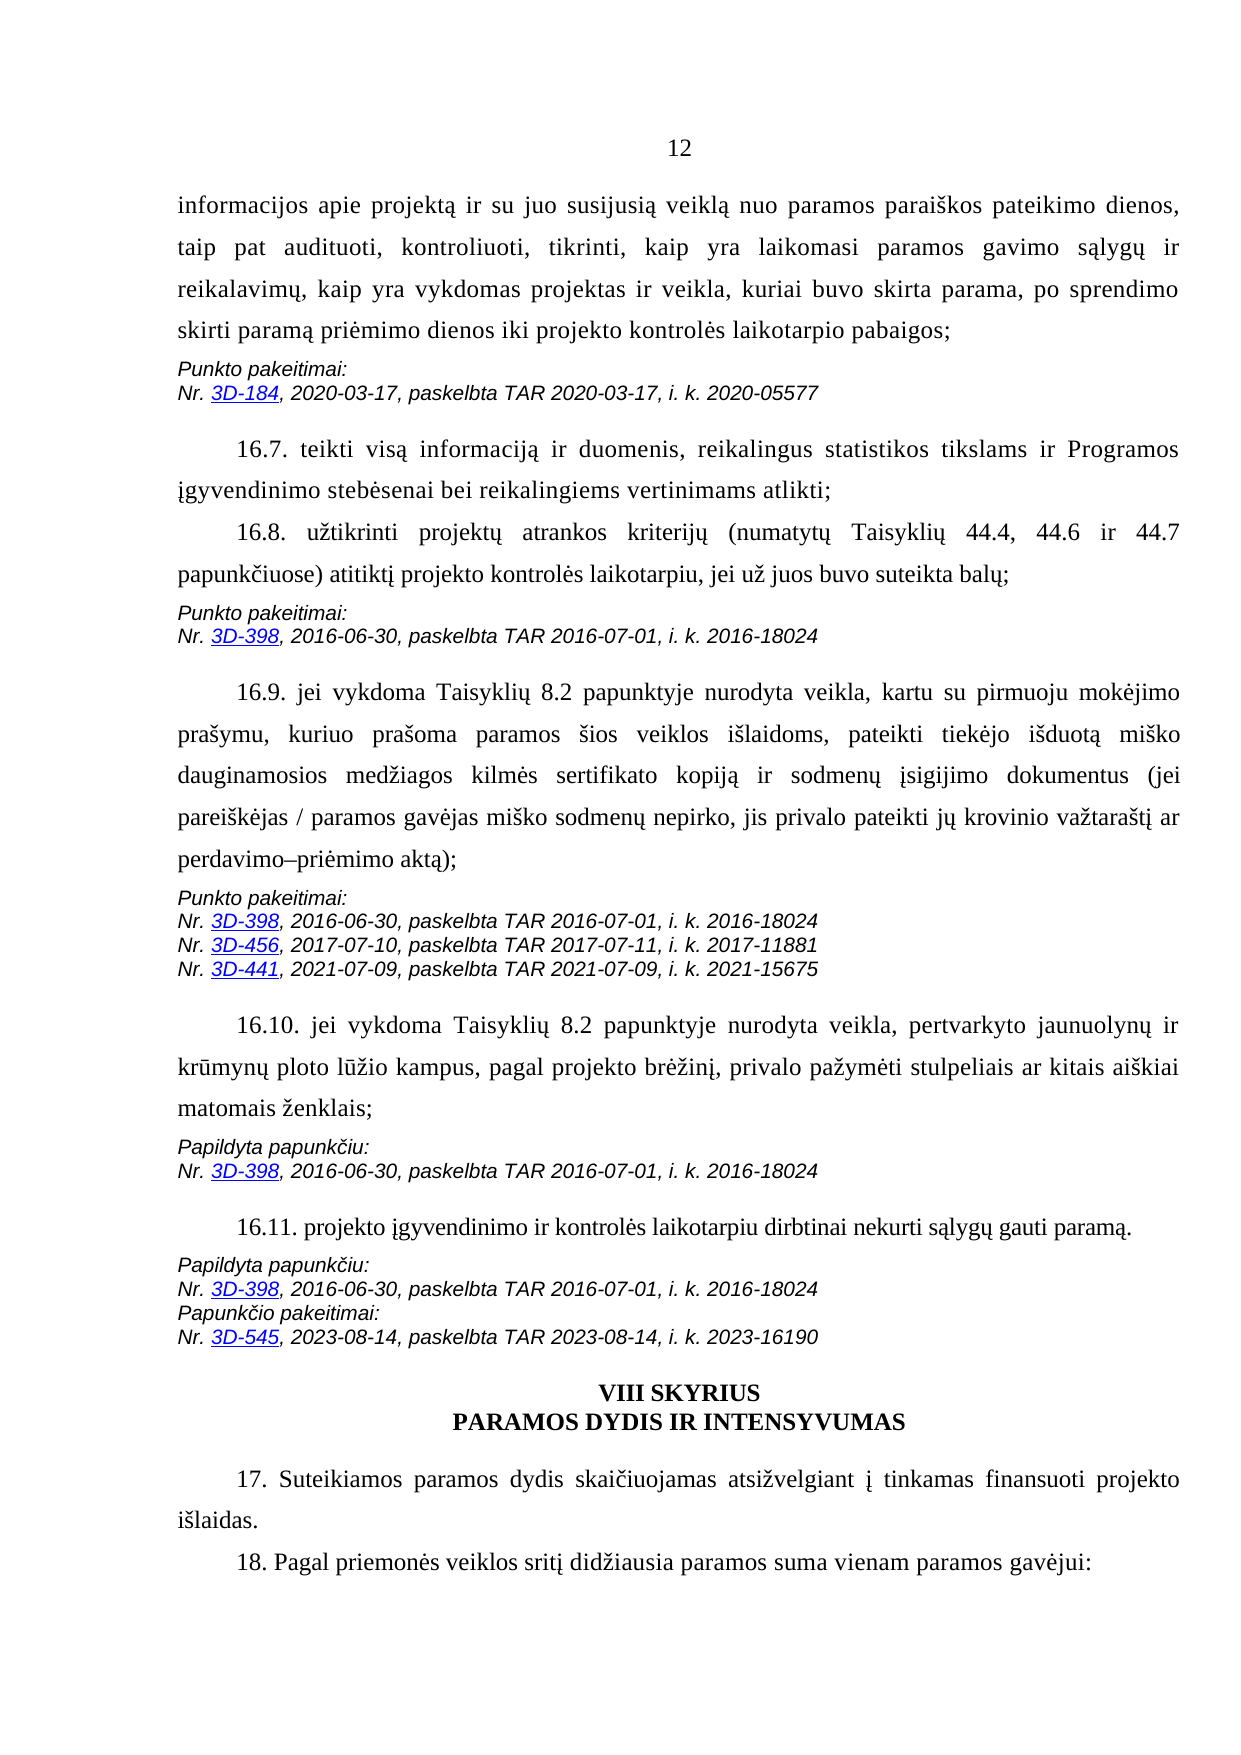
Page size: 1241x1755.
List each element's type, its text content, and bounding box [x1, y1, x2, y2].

text Nr. 3D-545, 2023-08-14, paskelbta TAR 2023-08-14, i. k. 2023-16190 [177, 1325, 1181, 1349]
text Punkto pakeitimai: [177, 885, 1181, 909]
text Papildyta papunkčiu: [177, 1253, 1181, 1277]
text Papildyta papunkčiu: [177, 1135, 1181, 1159]
text Nr. 3D-398, 2016-06-30, paskelbta TAR 2016-07-01, i. k. 2016-18024 [177, 1159, 1181, 1183]
text 16.7. teikti visą informaciją ir duomenis, reikalingus statistikos tikslams ir Programos įgyvendinimo stebėsenai bei reikalingiems vertinimams atlikti; [177, 434, 1181, 504]
text Nr. 3D-398, 2016-06-30, paskelbta TAR 2016-07-01, i. k. 2016-18024 [177, 909, 1181, 933]
text Nr. 3D-398, 2016-06-30, paskelbta TAR 2016-07-01, i. k. 2016-18024 [177, 624, 1181, 648]
text Nr. 3D-398, 2016-06-30, paskelbta TAR 2016-07-01, i. k. 2016-18024 [177, 1277, 1181, 1301]
text 16.11. projekto įgyvendinimo ir kontrolės laikotarpiu dirbtinai nekurti sąlygų gauti paramą. [177, 1212, 1181, 1240]
text 16.8. užtikrinti projektų atrankos kriterijų (numatytų Taisyklių 44.4, 44.6 ir 44.7 papunkčiuose) atitiktį projekto kontrolės laikotarpiu, jei už juos buvo suteikta balų; [177, 517, 1181, 587]
text Nr. 3D-184, 2020-03-17, paskelbta TAR 2020-03-17, i. k. 2020-05577 [177, 381, 1181, 405]
text Papunkčio pakeitimai: [177, 1301, 1181, 1325]
text 18. Pagal priemonės veiklos sritį didžiausia paramos suma vienam paramos gavėjui: [177, 1547, 1181, 1576]
text Punkto pakeitimai: [177, 600, 1181, 624]
text 16.10. jei vykdoma Taisyklių 8.2 papunktyje nurodyta veikla, pertvarkyto jaunuolynų ir krūmynų ploto lūžio kampus, pagal projekto brėžinį, privalo pažymėti stulpeliais ar kitais aiškiai matomais ženklais; [177, 1010, 1181, 1122]
text 16.9. jei vykdoma Taisyklių 8.2 papunktyje nurodyta veikla, kartu su pirmuoju mokėjimo prašymu, kuriuo prašoma paramos šios veiklos išlaidoms, pateikti tiekėjo išduotą miško dauginamosios medžiagos kilmės sertifikato kopiją ir sodmenų įsigijimo dokumentus (jei pareiškėjas / paramos gavėjas miško sodmenų nepirko, jis privalo pateikti jų krovinio važtaraštį ar perdavimo–priėmimo aktą); [177, 677, 1181, 872]
text Nr. 3D-456, 2017-07-10, paskelbta TAR 2017-07-11, i. k. 2017-11881 [177, 933, 1181, 957]
text PARAMOS DYDIS IR INTENSYVUMAS [177, 1407, 1181, 1435]
text Punkto pakeitimai: [177, 357, 1181, 381]
text Nr. 3D-441, 2021-07-09, paskelbta TAR 2021-07-09, i. k. 2021-15675 [177, 957, 1181, 981]
text 17. Suteikiamos paramos dydis skaičiuojamas atsižvelgiant į tinkamas finansuoti projekto išlaidas. [177, 1464, 1181, 1534]
text informacijos apie projektą ir su juo susijusią veiklą nuo paramos paraiškos pateikimo dienos, taip pat audituoti, kontroliuoti, tikrinti, kaip yra laikomasi paramos gavimo sąlygų ir reikalavimų, kaip yra vykdomas projektas ir veikla, kuriai buvo skirta parama, po sprendimo skirti paramą priėmimo dienos iki projekto kontrolės laikotarpio pabaigos; [177, 190, 1181, 344]
text VIII SKYRIUS [177, 1378, 1181, 1407]
